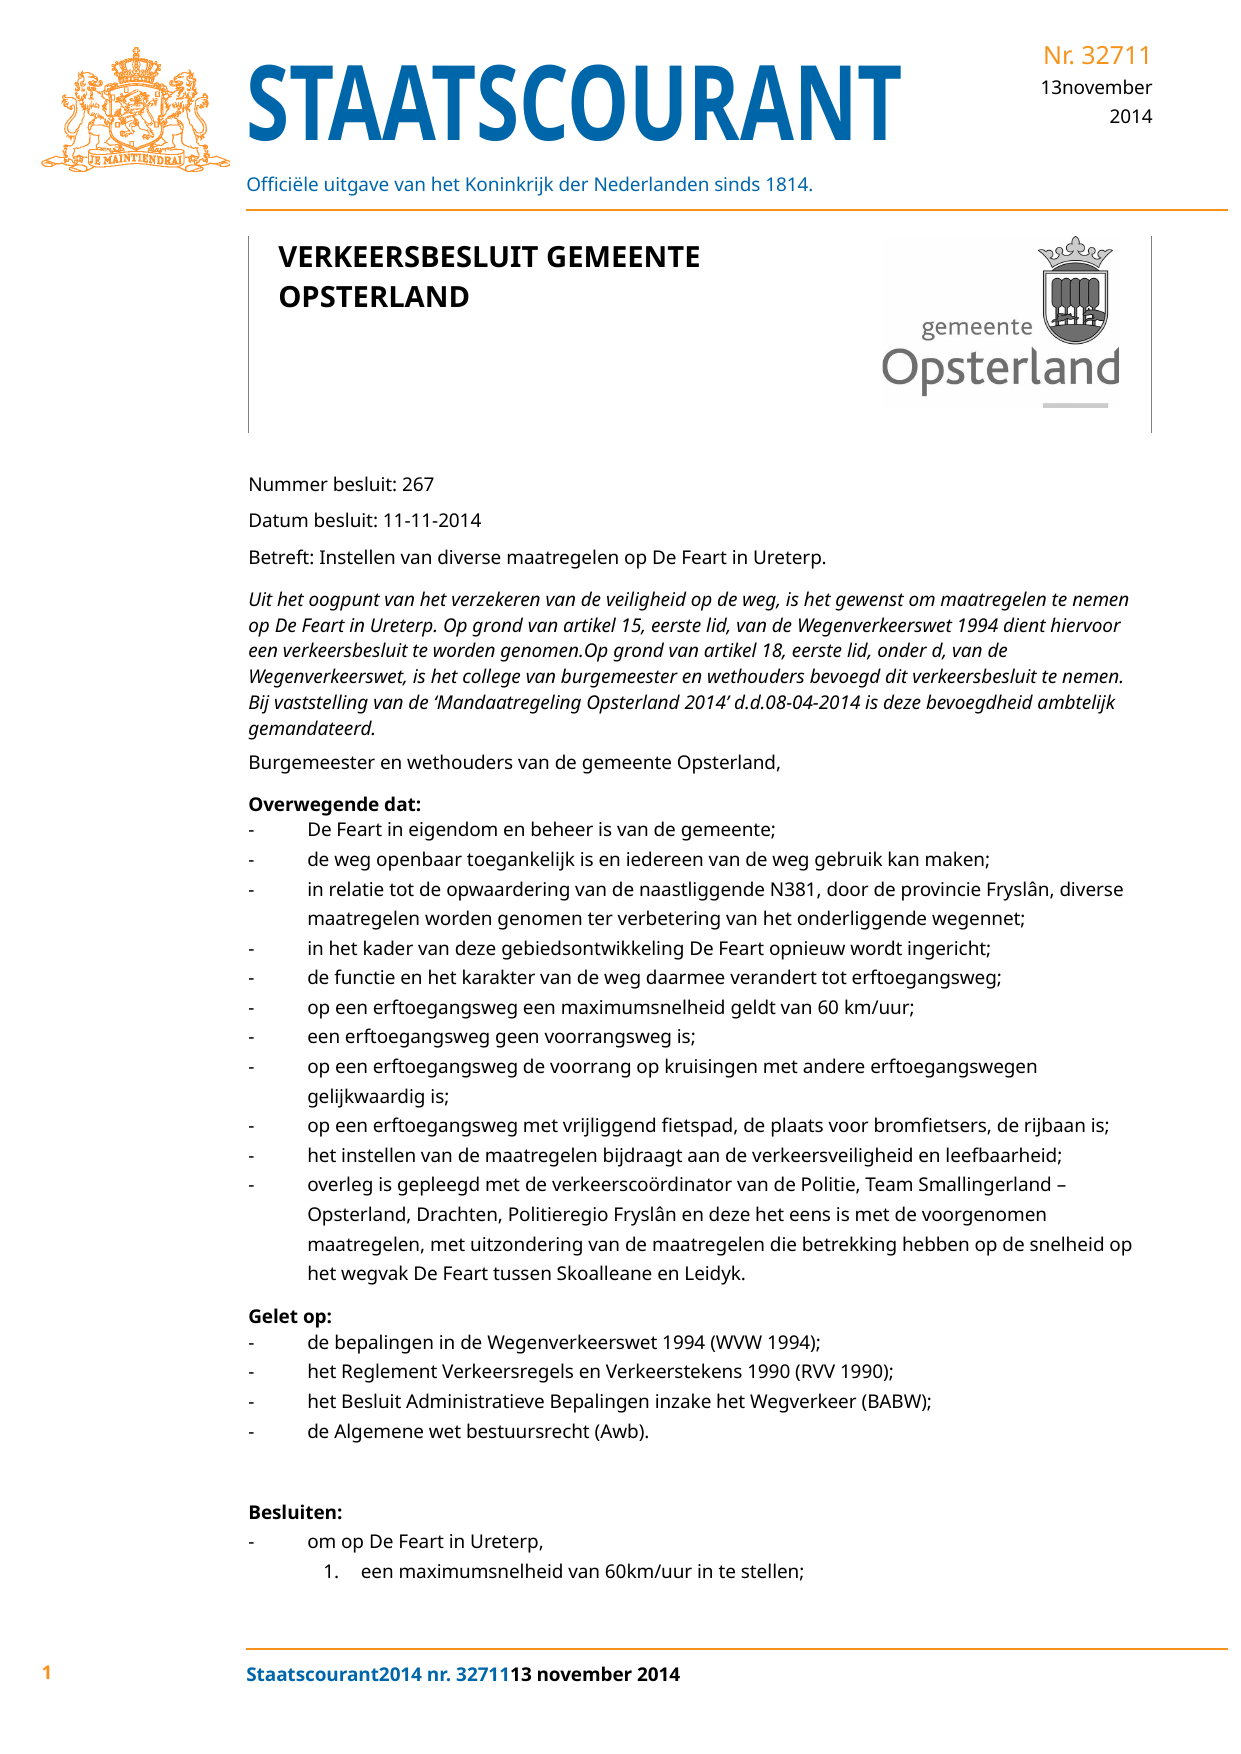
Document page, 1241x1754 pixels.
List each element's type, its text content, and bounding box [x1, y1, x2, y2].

picture [41, 47, 231, 172]
text Betreft: Instellen van diverse maatregelen op De Feart in Ureterp. [248, 544, 1152, 570]
list de functie en het karakter van de weg daarmee verandert tot erftoegangsweg; [248, 964, 1152, 990]
list de bepalingen in de Wegenverkeerswet 1994 (WVW 1994); [248, 1329, 1152, 1355]
text Uit het oogpunt van het verzekeren van de veiligheid op de weg, is het gewenst om maatregelen te nemen op De Feart in Ureterp. Op grond van artikel 15, eerste lid, van de Wegenverkeerswet 1994 dient hiervoor een verkeersbesluit te worden genomen.Op grond van artikel 18, eerste lid, onder d, van de Wegenverkeerswet, is het college van burgemeester en wethouders bevoegd dit verkeersbesluit te nemen. Bij vaststelling van de ‘Mandaatregeling Opsterland 2014’ d.d.08-04-2014 is deze bevoegdheid ambtelijk gemandateerd. [248, 586, 1152, 741]
list om op De Feart in Ureterp, [248, 1528, 1152, 1554]
text Gelet op: [248, 1303, 1152, 1329]
list het instellen van de maatregelen bijdraagt aan de verkeersveiligheid en leefbaarheid; [248, 1142, 1152, 1168]
text Nummer besluit: 267 [248, 471, 1152, 497]
list het Reglement Verkeersregels en Verkeerstekens 1990 (RVV 1990); [248, 1359, 1152, 1384]
list De Feart in eigendom en beheer is van de gemeente; [248, 817, 1152, 842]
text Besluiten: [248, 1499, 1152, 1525]
list het Besluit Administratieve Bepalingen inzake het Wegverkeer (BABW); [248, 1388, 1152, 1414]
table_header [850, 236, 1151, 433]
list in het kader van deze gebiedsontwikkeling De Feart opnieuw wordt ingericht; [248, 935, 1152, 961]
list op een erftoegangsweg de voorrang op kruisingen met andere erftoegangswegen gelijkwaardig is; [248, 1053, 1152, 1108]
table_header VERKEERSBESLUIT GEMEENTE OPSTERLAND [249, 236, 850, 433]
text Burgemeester en wethouders van de gemeente Opsterland, [248, 749, 1152, 775]
list de weg openbaar toegankelijk is en iedereen van de weg gebruik kan maken; [248, 846, 1152, 872]
list de Algemene wet bestuursrecht (Awb). [248, 1418, 1152, 1444]
list overleg is gepleegd met de verkeerscoördinator van de Politie, Team Smallingerland – Opsterland, Drachten, Politieregio Fryslân en deze het eens is met de voorgenomen maatregelen, met uitzondering van de maatregelen die betrekking hebben op de snelheid op het wegvak De Feart tussen Skoalleane en Leidyk. [248, 1172, 1152, 1286]
list op een erftoegangsweg met vrijliggend fietspad, de plaats voor bromfietsers, de rijbaan is; [248, 1112, 1152, 1138]
list een erftoegangsweg geen voorrangsweg is; [248, 1024, 1152, 1049]
text Datum besluit: 11-11-2014 [248, 508, 1152, 533]
text Overwegende dat: [248, 791, 1152, 817]
picture [882, 236, 1119, 408]
list een maximumsnelheid van 60km/uur in te stellen; [323, 1558, 1152, 1584]
list op een erftoegangsweg een maximumsnelheid geldt van 60 km/uur; [248, 994, 1152, 1020]
list in relatie tot de opwaardering van de naastliggende N381, door de provincie Fryslân, diverse maatregelen worden genomen ter verbetering van het onderliggende wegennet; [248, 876, 1152, 931]
